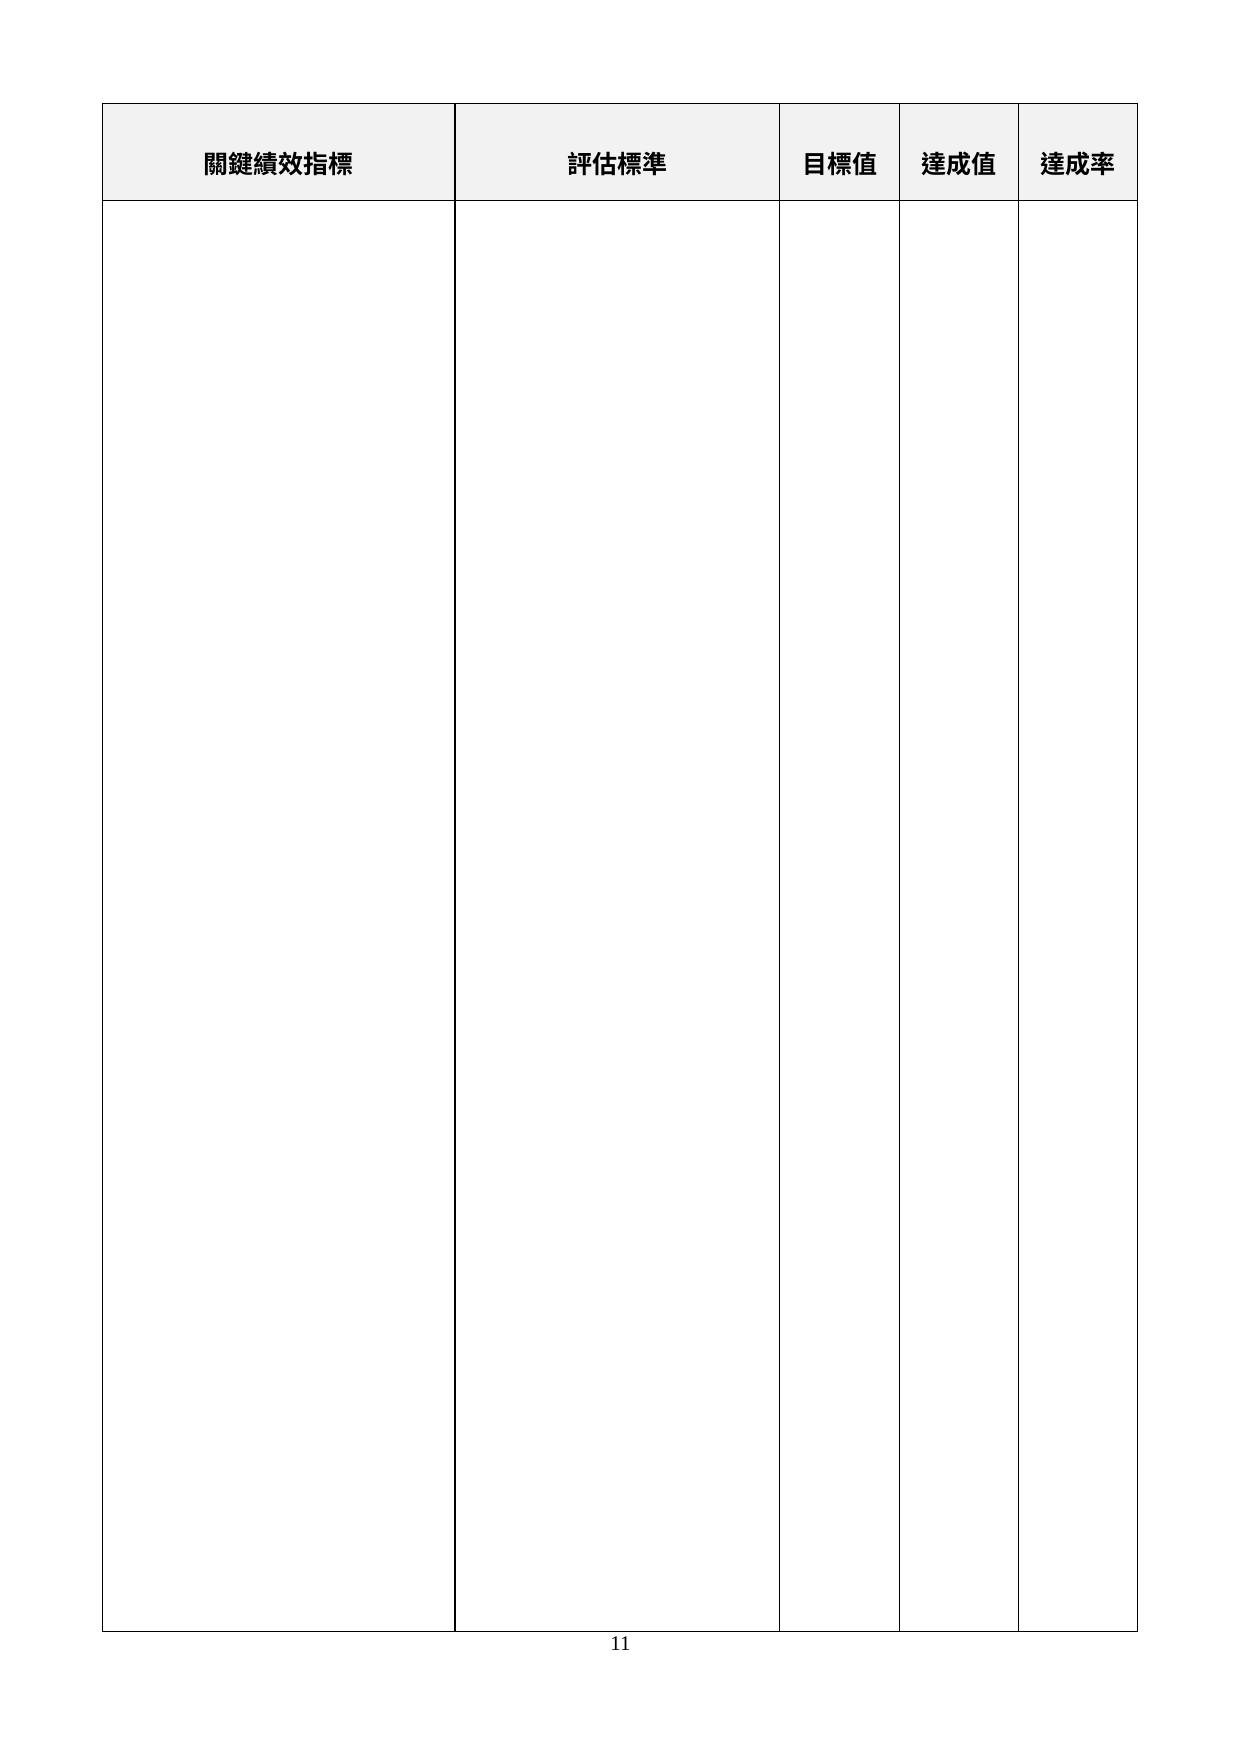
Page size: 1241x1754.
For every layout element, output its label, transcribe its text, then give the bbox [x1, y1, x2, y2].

table_cell [1019, 201, 1137, 1631]
table_header 評估標準 [456, 104, 779, 200]
table_cell [900, 201, 1018, 1631]
table_cell [780, 201, 899, 1631]
table_header 達成值 [900, 104, 1018, 200]
table_cell ________________（自訂） ※含協助就醫診斷、個案及主要照顧者評估及諮詢服務 （符合收案條件及不符合收案條件均計列） [456, 201, 779, 1631]
table_header 關鍵績效指標 [103, 104, 454, 200]
table_cell [103, 201, 454, 1631]
table_header 達成率 [1019, 104, 1137, 200]
table_header 目標值 [780, 104, 899, 200]
